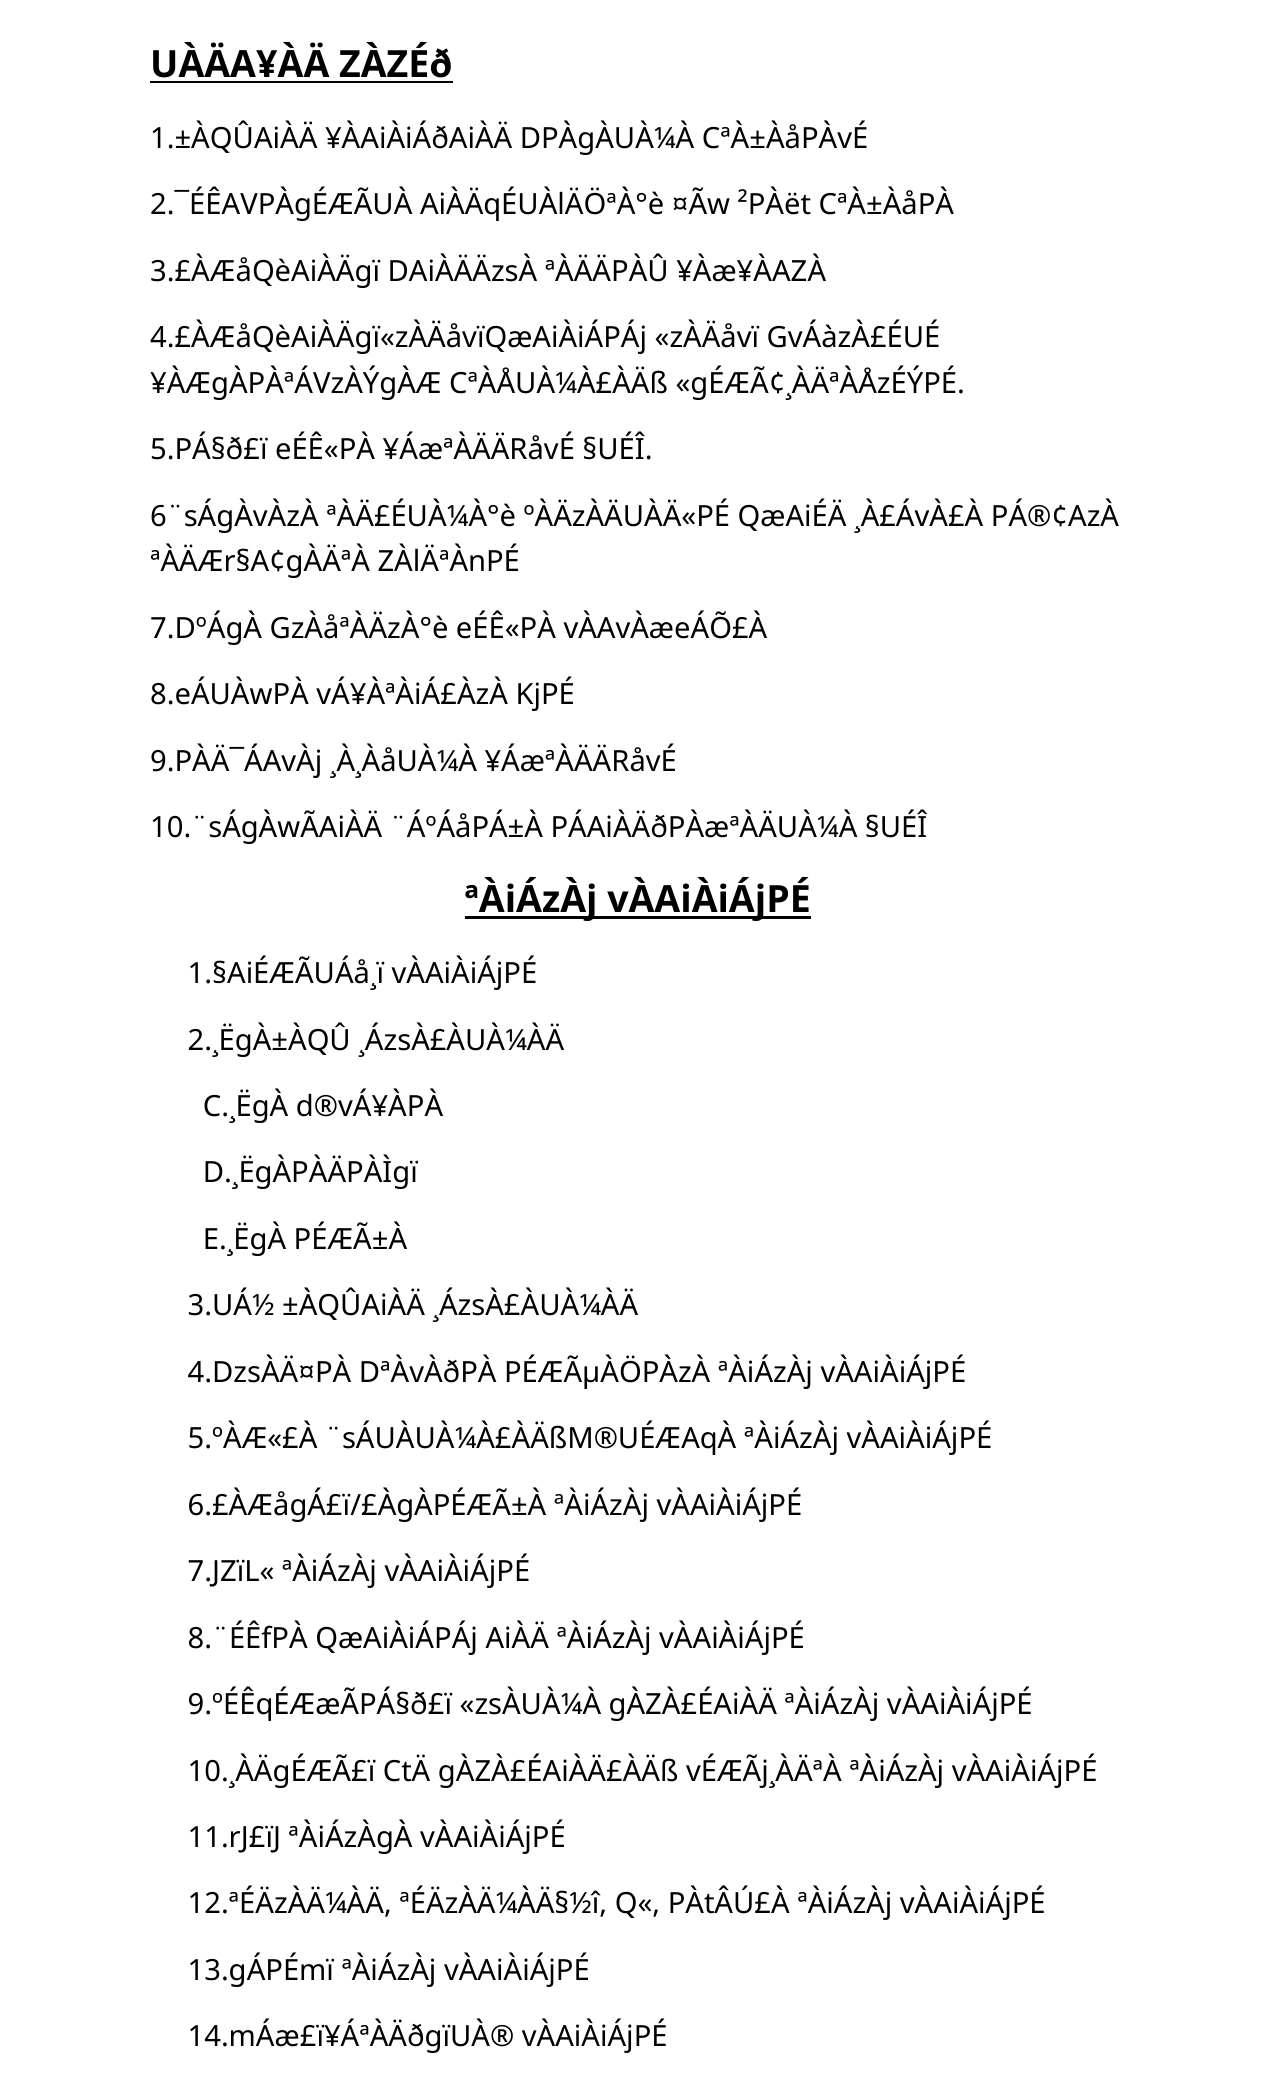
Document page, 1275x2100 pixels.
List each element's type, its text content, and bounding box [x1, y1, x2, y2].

text 13.gÁPÉmï ªÀiÁzÀj vÀAiÀiÁjPÉ [187, 1949, 1125, 1989]
text 6¨sÁgÀvÀzÀ ªÀÄ£ÉUÀ¼À°è ºÀÄzÀÄUÀÄ«PÉ QæAiÉÄ ¸À£ÁvÀ£À PÁ®¢AzÀ ªÀÄÆr§A¢gÀÄªÀ ZÀlÄªÀnPÉ [150, 495, 1125, 580]
text UÀÄA¥ÀÄ ZÀZÉð [150, 37, 1125, 88]
text 3.UÁ½ ±ÀQÛAiÀÄ ¸ÁzsÀ£ÀUÀ¼ÀÄ [187, 1284, 1125, 1324]
text 5.PÁ§ð£ï eÉÊ«PÀ ¥ÁæªÀÄÄRåvÉ §UÉÎ. [150, 428, 1125, 468]
text ªÀiÁzÀj vÀAiÀiÁjPÉ [150, 873, 1125, 924]
text 7.DºÁgÀ GzÀåªÀÄzÀ°è eÉÊ«PÀ vÀAvÀæeÁÕ£À [150, 607, 1125, 647]
text 12.ªÉÄzÀÄ¼ÀÄ, ªÉÄzÀÄ¼ÀÄ§½î, Q«, PÀtÂÚ£À ªÀiÁzÀj vÀAiÀiÁjPÉ [187, 1883, 1125, 1922]
text 4.£ÀÆåQèAiÀÄgï«zÀÄåvïQæAiÀiÁPÁj «zÀÄåvï GvÁàzÀ£ÉUÉ ¥ÀÆgÀPÀªÁVzÀÝgÀÆ CªÀÅUÀ¼À£ÀÄß «gÉÆÃ¢¸ÀÄªÀÅzÉÝPÉ. [150, 316, 1125, 402]
text 8.¨ÉÊfPÀ QæAiÀiÁPÁj AiÀÄ ªÀiÁzÀj vÀAiÀiÁjPÉ [187, 1617, 1125, 1657]
text C.¸ËgÀ d®vÁ¥ÀPÀ [187, 1085, 1125, 1125]
text 9.ºÉÊqÉÆæÃPÁ§ð£ï «zsÀUÀ¼À gÀZÀ£ÉAiÀÄ ªÀiÁzÀj vÀAiÀiÁjPÉ [187, 1683, 1125, 1723]
text 6.£ÀÆågÁ£ï/£ÀgÀPÉÆÃ±À ªÀiÁzÀj vÀAiÀiÁjPÉ [187, 1484, 1125, 1524]
text E.¸ËgÀ PÉÆÃ±À [187, 1218, 1125, 1258]
text 14.mÁæ£ï¥ÁªÀÄðgïUÀ® vÀAiÀiÁjPÉ [187, 2016, 1125, 2055]
text 7.JZïL« ªÀiÁzÀj vÀAiÀiÁjPÉ [187, 1550, 1125, 1590]
text 10.¸ÀÄgÉÆÃ£ï CtÄ gÀZÀ£ÉAiÀÄ£ÀÄß vÉÆÃj¸ÀÄªÀ ªÀiÁzÀj vÀAiÀiÁjPÉ [187, 1750, 1125, 1789]
text 2.¯ÉÊAVPÀgÉÆÃUÀ AiÀÄqÉUÀlÄÖªÀ°è ¤Ãw ²PÀët CªÀ±ÀåPÀ [150, 183, 1125, 223]
text 8.eÁUÀwPÀ vÁ¥ÀªÀiÁ£ÀzÀ KjPÉ [150, 673, 1125, 713]
text D.¸ËgÀPÀÄPÀÌgï [187, 1152, 1125, 1191]
text 10.¨sÁgÀwÃAiÀÄ ¨ÁºÁåPÁ±À PÁAiÀÄðPÀæªÀÄUÀ¼À §UÉÎ [150, 806, 1125, 846]
text 4.DzsÀÄ¤PÀ DªÀvÀðPÀ PÉÆÃµÀÖPÀzÀ ªÀiÁzÀj vÀAiÀiÁjPÉ [187, 1351, 1125, 1391]
text 3.£ÀÆåQèAiÀÄgï DAiÀÄÄzsÀ ªÀÄÄPÀÛ ¥Àæ¥ÀAZÀ [150, 250, 1125, 289]
text 11.rJ£ïJ ªÀiÁzÀgÀ vÀAiÀiÁjPÉ [187, 1816, 1125, 1856]
text 1.±ÀQÛAiÀÄ ¥ÀAiÀiÁðAiÀÄ DPÀgÀUÀ¼À CªÀ±ÀåPÀvÉ [150, 117, 1125, 157]
text 1.§AiÉÆÃUÁå¸ï vÀAiÀiÁjPÉ [187, 952, 1125, 992]
text 9.PÀÄ¯ÁAvÀj ¸À¸ÀåUÀ¼À ¥ÁæªÀÄÄRåvÉ [150, 740, 1125, 779]
text 2.¸ËgÀ±ÀQÛ ¸ÁzsÀ£ÀUÀ¼ÀÄ [187, 1019, 1125, 1058]
text 5.ºÀÆ«£À ¨sÁUÀUÀ¼À£ÀÄßM®UÉÆAqÀ ªÀiÁzÀj vÀAiÀiÁjPÉ [187, 1417, 1125, 1457]
